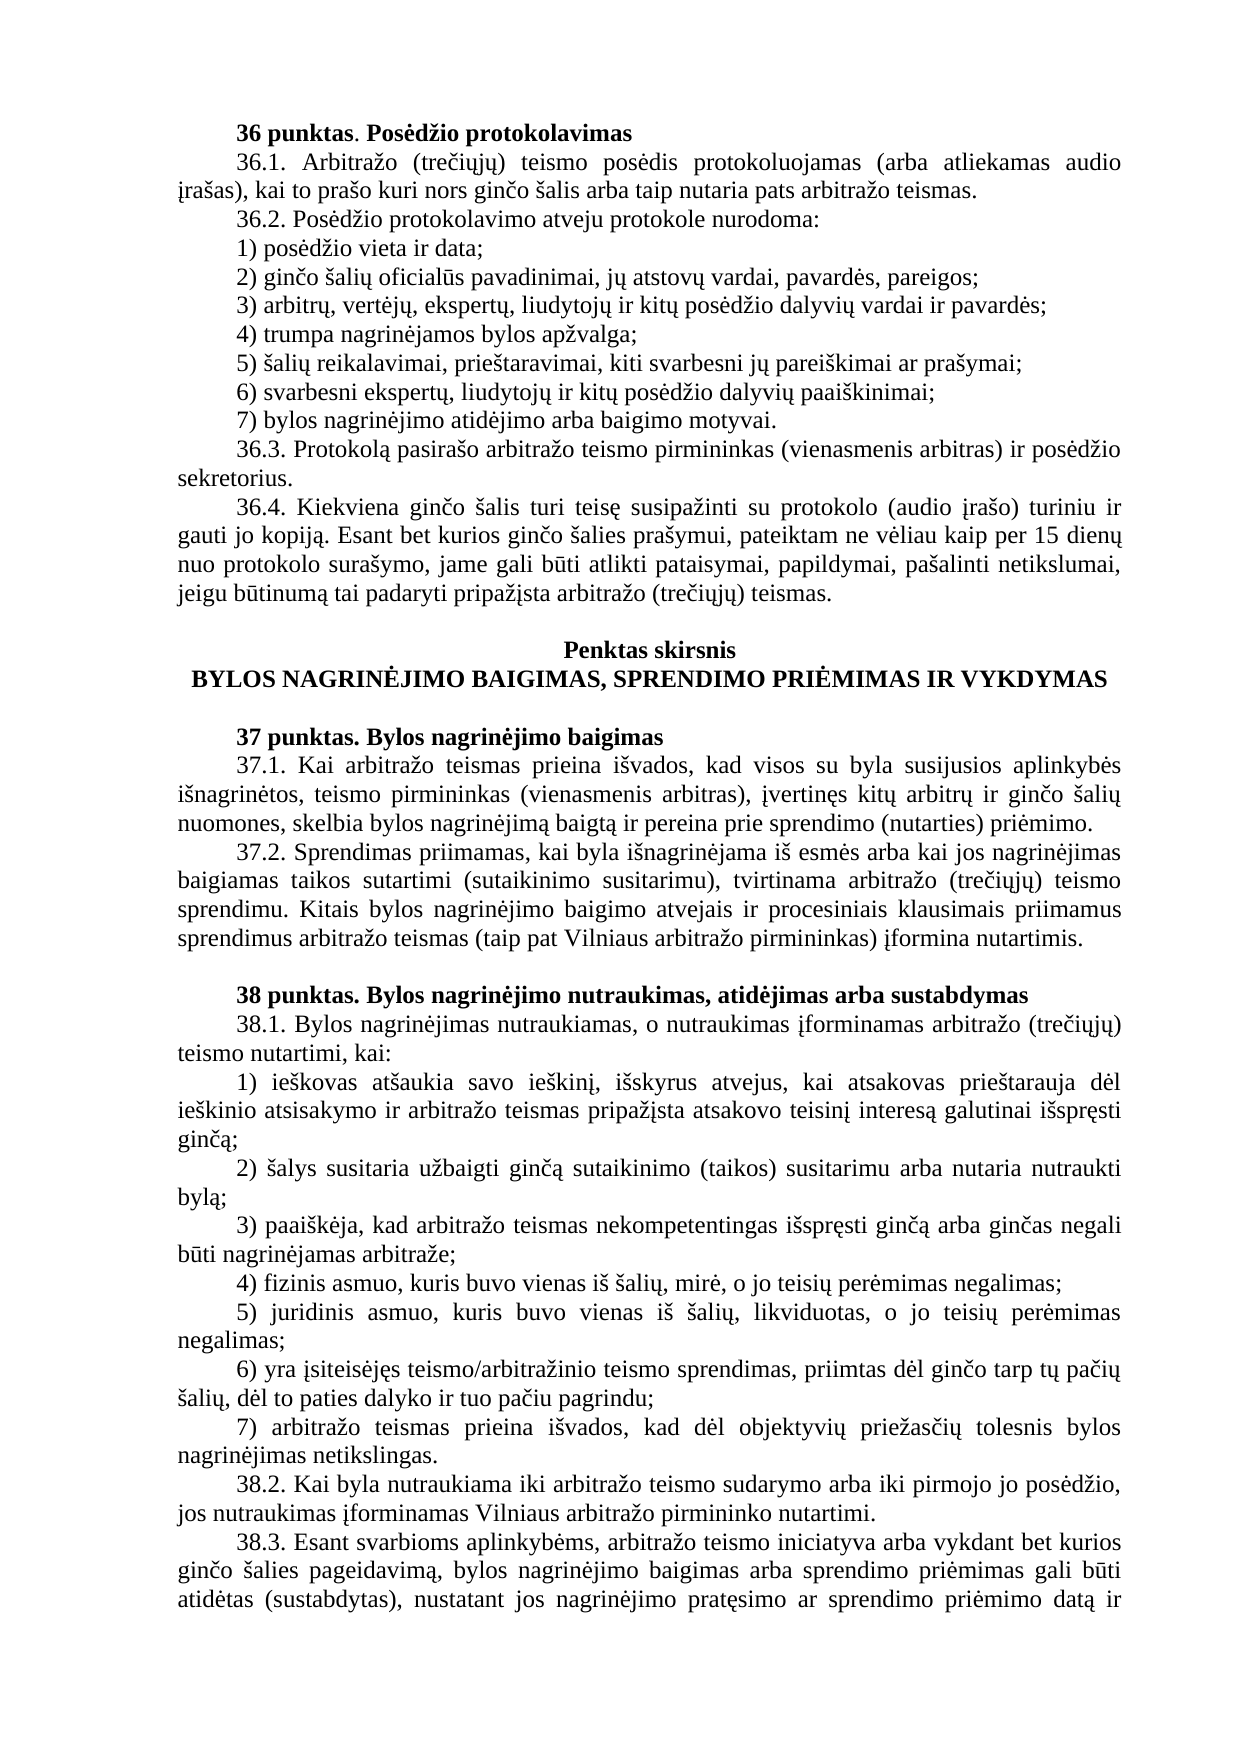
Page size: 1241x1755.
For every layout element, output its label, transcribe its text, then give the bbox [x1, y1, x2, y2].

text 38.2. Kai byla nutraukiama iki arbitražo teismo sudarymo arba iki pirmojo jo posėdžio, jos nutraukimas įforminamas Vilniaus arbitražo pirmininko nutartimi. [177, 1469, 1122, 1527]
text 4) fizinis asmuo, kuris buvo vienas iš šalių, mirė, o jo teisių perėmimas negalimas; [177, 1268, 1122, 1297]
text 2) šalys susitaria užbaigti ginčą sutaikinimo (taikos) susitarimu arba nutaria nutraukti bylą; [177, 1153, 1122, 1211]
text 1) posėdžio vieta ir data; [177, 233, 1122, 262]
text 38.1. Bylos nagrinėjimas nutraukiamas, o nutraukimas įforminamas arbitražo (trečiųjų) teismo nutartimi, kai: [177, 1009, 1122, 1067]
text 1) ieškovas atšaukia savo ieškinį, išskyrus atvejus, kai atsakovas prieštarauja dėl ieškinio atsisakymo ir arbitražo teismas pripažįsta atsakovo teisinį interesą galutinai išspręsti ginčą; [177, 1067, 1122, 1153]
text 36.1. Arbitražo (trečiųjų) teismo posėdis protokoluojamas (arba atliekamas audio įrašas), kai to prašo kuri nors ginčo šalis arba taip nutaria pats arbitražo teismas. [177, 147, 1122, 204]
text Penktas skirsnis [177, 636, 1122, 664]
text 36.3. Protokolą pasirašo arbitražo teismo pirmininkas (vienasmenis arbitras) ir posėdžio sekretorius. [177, 434, 1122, 492]
text 3) paaiškėja, kad arbitražo teismas nekompetentingas išspręsti ginčą arba ginčas negali būti nagrinėjamas arbitraže; [177, 1211, 1122, 1268]
text 37 punktas. Bylos nagrinėjimo baigimas [177, 722, 1122, 751]
text 38.3. Esant svarbioms aplinkybėms, arbitražo teismo iniciatyva arba vykdant bet kurios ginčo šalies pageidavimą, bylos nagrinėjimo baigimas arba sprendimo priėmimas gali būti atidėtas (sustabdytas), nustatant jos nagrinėjimo pratęsimo ar sprendimo priėmimo datą ir [177, 1527, 1122, 1613]
text 2) ginčo šalių oficialūs pavadinimai, jų atstovų vardai, pavardės, pareigos; [177, 262, 1122, 291]
text 4) trumpa nagrinėjamos bylos apžvalga; [177, 319, 1122, 348]
text 37.2. Sprendimas priimamas, kai byla išnagrinėjama iš esmės arba kai jos nagrinėjimas baigiamas taikos sutartimi (sutaikinimo susitarimu), tvirtinama arbitražo (trečiųjų) teismo sprendimu. Kitais bylos nagrinėjimo baigimo atvejais ir procesiniais klausimais priimamus sprendimus arbitražo teismas (taip pat Vilniaus arbitražo pirmininkas) įformina nutartimis. [177, 837, 1122, 952]
text BYLOS NAGRINĖJIMO BAIGIMAS, SPRENDIMO PRIĖMIMAS IR VYKDYMAS [177, 664, 1122, 693]
text 3) arbitrų, vertėjų, ekspertų, liudytojų ir kitų posėdžio dalyvių vardai ir pavardės; [177, 291, 1122, 319]
text 37.1. Kai arbitražo teismas prieina išvados, kad visos su byla susijusios aplinkybės išnagrinėtos, teismo pirmininkas (vienasmenis arbitras), įvertinęs kitų arbitrų ir ginčo šalių nuomones, skelbia bylos nagrinėjimą baigtą ir pereina prie sprendimo (nutarties) priėmimo. [177, 751, 1122, 837]
text 6) svarbesni ekspertų, liudytojų ir kitų posėdžio dalyvių paaiškinimai; [177, 377, 1122, 406]
text 7) bylos nagrinėjimo atidėjimo arba baigimo motyvai. [177, 406, 1122, 434]
text 36.2. Posėdžio protokolavimo atveju protokole nurodoma: [177, 204, 1122, 233]
text 36 punktas. Posėdžio protokolavimas [177, 118, 1122, 147]
text 5) juridinis asmuo, kuris buvo vienas iš šalių, likviduotas, o jo teisių perėmimas negalimas; [177, 1297, 1122, 1354]
text 6) yra įsiteisėjęs teismo/arbitražinio teismo sprendimas, priimtas dėl ginčo tarp tų pačių šalių, dėl to paties dalyko ir tuo pačiu pagrindu; [177, 1354, 1122, 1412]
text 36.4. Kiekviena ginčo šalis turi teisę susipažinti su protokolo (audio įrašo) turiniu ir gauti jo kopiją. Esant bet kurios ginčo šalies prašymui, pateiktam ne vėliau kaip per 15 dienų nuo protokolo surašymo, jame gali būti atlikti pataisymai, papildymai, pašalinti netikslumai, jeigu būtinumą tai padaryti pripažįsta arbitražo (trečiųjų) teismas. [177, 492, 1122, 607]
text 7) arbitražo teismas prieina išvados, kad dėl objektyvių priežasčių tolesnis bylos nagrinėjimas netikslingas. [177, 1412, 1122, 1469]
text 38 punktas. Bylos nagrinėjimo nutraukimas, atidėjimas arba sustabdymas [177, 981, 1122, 1009]
text 5) šalių reikalavimai, prieštaravimai, kiti svarbesni jų pareiškimai ar prašymai; [177, 348, 1122, 377]
